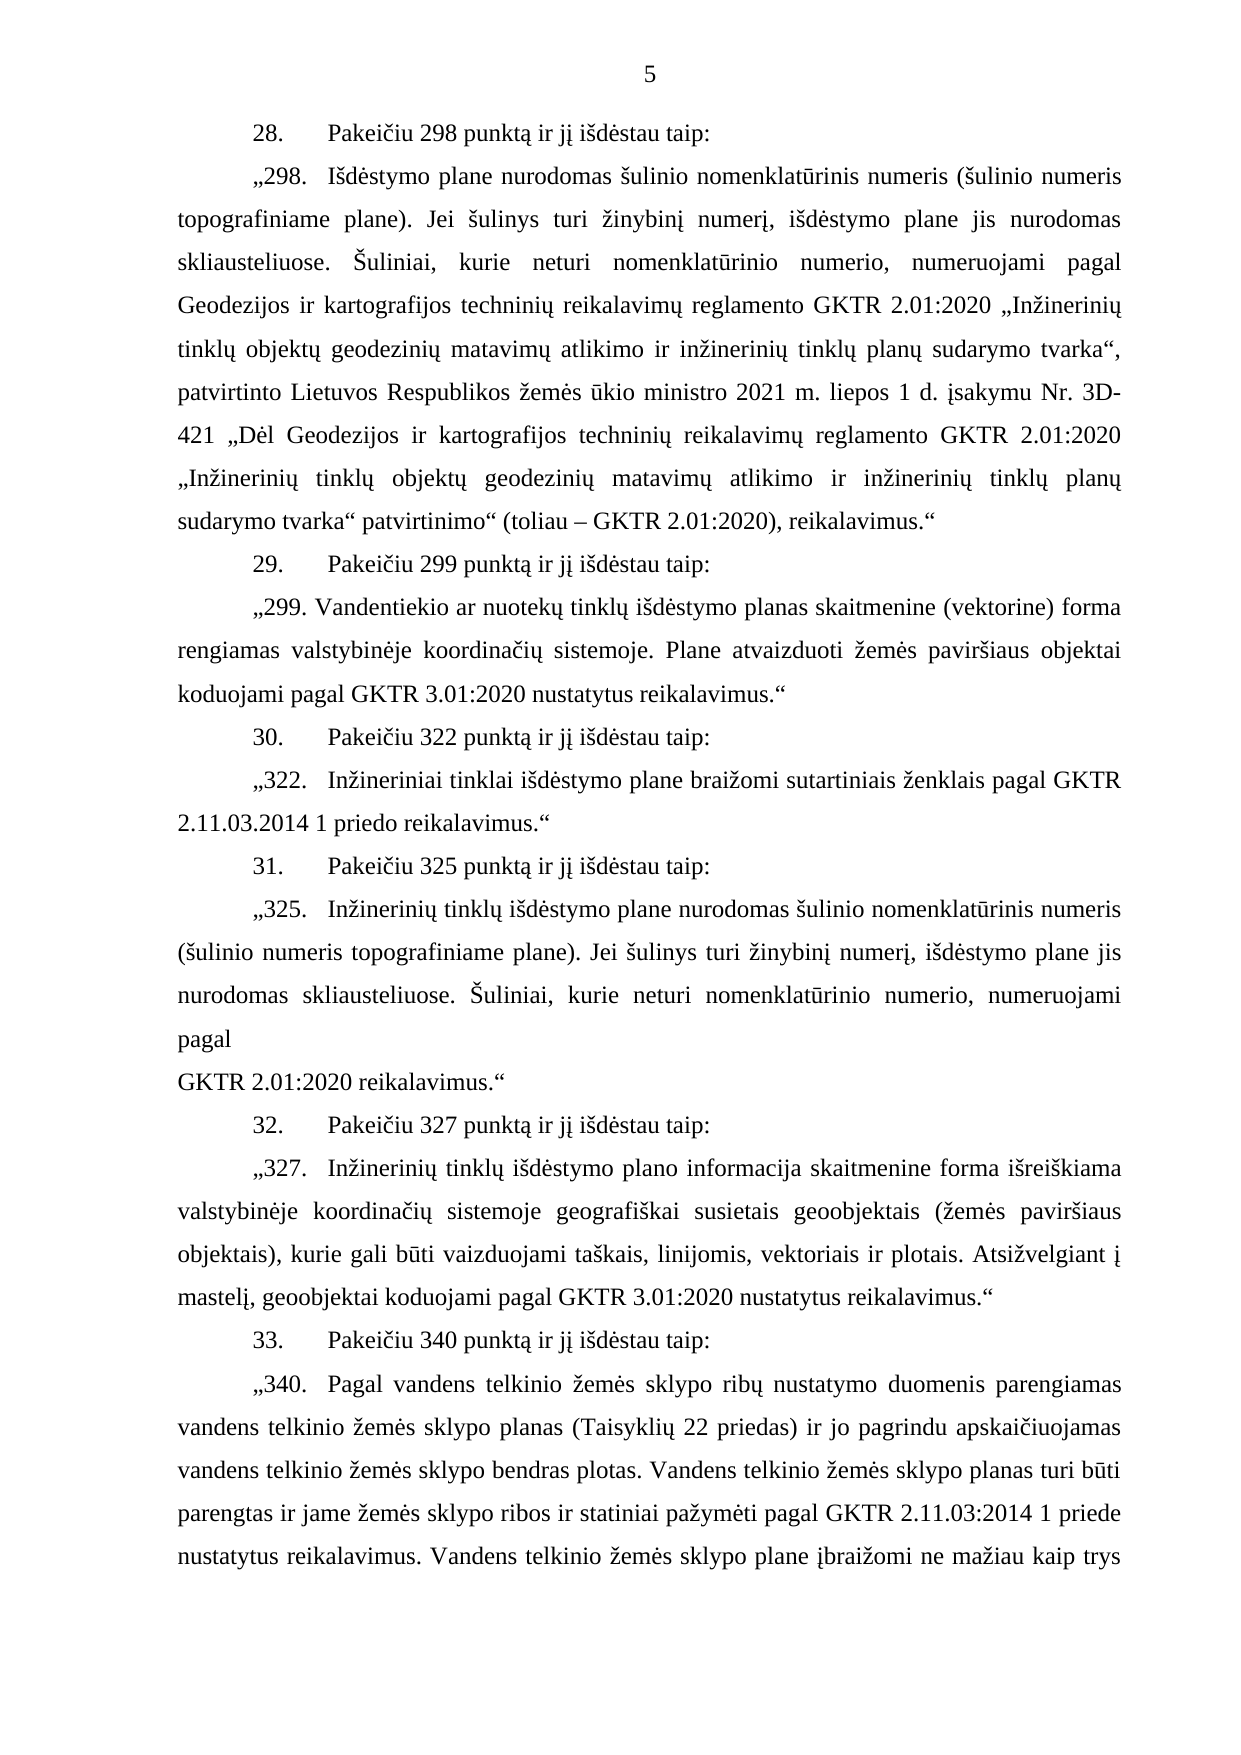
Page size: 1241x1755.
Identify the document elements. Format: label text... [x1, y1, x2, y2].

text „298. Išdėstymo plane nurodomas šulinio nomenklatūrinis numeris (šulinio numeris topografiniame plane). Jei šulinys turi žinybinį numerį, išdėstymo plane jis nurodomas skliausteliuose. Šuliniai, kurie neturi nomenklatūrinio numerio, numeruojami pagal Geodezijos ir kartografijos techninių reikalavimų reglamento GKTR 2.01:2020 „Inžinerinių tinklų objektų geodezinių matavimų atlikimo ir inžinerinių tinklų planų sudarymo tvarka“, patvirtinto Lietuvos Respublikos žemės ūkio ministro 2021 m. liepos 1 d. įsakymu Nr. 3D-421 „Dėl Geodezijos ir kartografijos techninių reikalavimų reglamento GKTR 2.01:2020 „Inžinerinių tinklų objektų geodezinių matavimų atlikimo ir inžinerinių tinklų planų sudarymo tvarka“ patvirtinimo“ (toliau – GKTR 2.01:2020), reikalavimus.“ [177, 161, 1122, 535]
text 29. Pakeičiu 299 punktą ir jį išdėstau taip: [177, 549, 1122, 578]
text 31. Pakeičiu 325 punktą ir jį išdėstau taip: [177, 851, 1122, 880]
text „325. Inžinerinių tinklų išdėstymo plane nurodomas šulinio nomenklatūrinis numeris (šulinio numeris topografiniame plane). Jei šulinys turi žinybinį numerį, išdėstymo plane jis nurodomas skliausteliuose. Šuliniai, kurie neturi nomenklatūrinio numerio, numeruojami pagal GKTR 2.01:2020 reikalavimus.“ [177, 894, 1122, 1096]
text „327. Inžinerinių tinklų išdėstymo plano informacija skaitmenine forma išreiškiama valstybinėje koordinačių sistemoje geografiškai susietais geoobjektais (žemės paviršiaus objektais), kurie gali būti vaizduojami taškais, linijomis, vektoriais ir plotais. Atsižvelgiant į mastelį, geoobjektai koduojami pagal GKTR 3.01:2020 nustatytus reikalavimus.“ [177, 1153, 1122, 1311]
text 28. Pakeičiu 298 punktą ir jį išdėstau taip: [177, 118, 1122, 147]
text „340. Pagal vandens telkinio žemės sklypo ribų nustatymo duomenis parengiamas vandens telkinio žemės sklypo planas (Taisyklių 22 priedas) ir jo pagrindu apskaičiuojamas vandens telkinio žemės sklypo bendras plotas. Vandens telkinio žemės sklypo planas turi būti parengtas ir jame žemės sklypo ribos ir statiniai pažymėti pagal GKTR 2.11.03:2014 1 priede nustatytus reikalavimus. Vandens telkinio žemės sklypo plane įbraižomi ne mažiau kaip trys [177, 1369, 1122, 1570]
text „299. Vandentiekio ar nuotekų tinklų išdėstymo planas skaitmenine (vektorine) forma rengiamas valstybinėje koordinačių sistemoje. Plane atvaizduoti žemės paviršiaus objektai koduojami pagal GKTR 3.01:2020 nustatytus reikalavimus.“ [177, 592, 1122, 707]
text 30. Pakeičiu 322 punktą ir jį išdėstau taip: [177, 722, 1122, 751]
text 32. Pakeičiu 327 punktą ir jį išdėstau taip: [177, 1110, 1122, 1139]
text „322. Inžineriniai tinklai išdėstymo plane braižomi sutartiniais ženklais pagal GKTR 2.11.03.2014 1 priedo reikalavimus.“ [177, 765, 1122, 837]
text 33. Pakeičiu 340 punktą ir jį išdėstau taip: [177, 1326, 1122, 1354]
